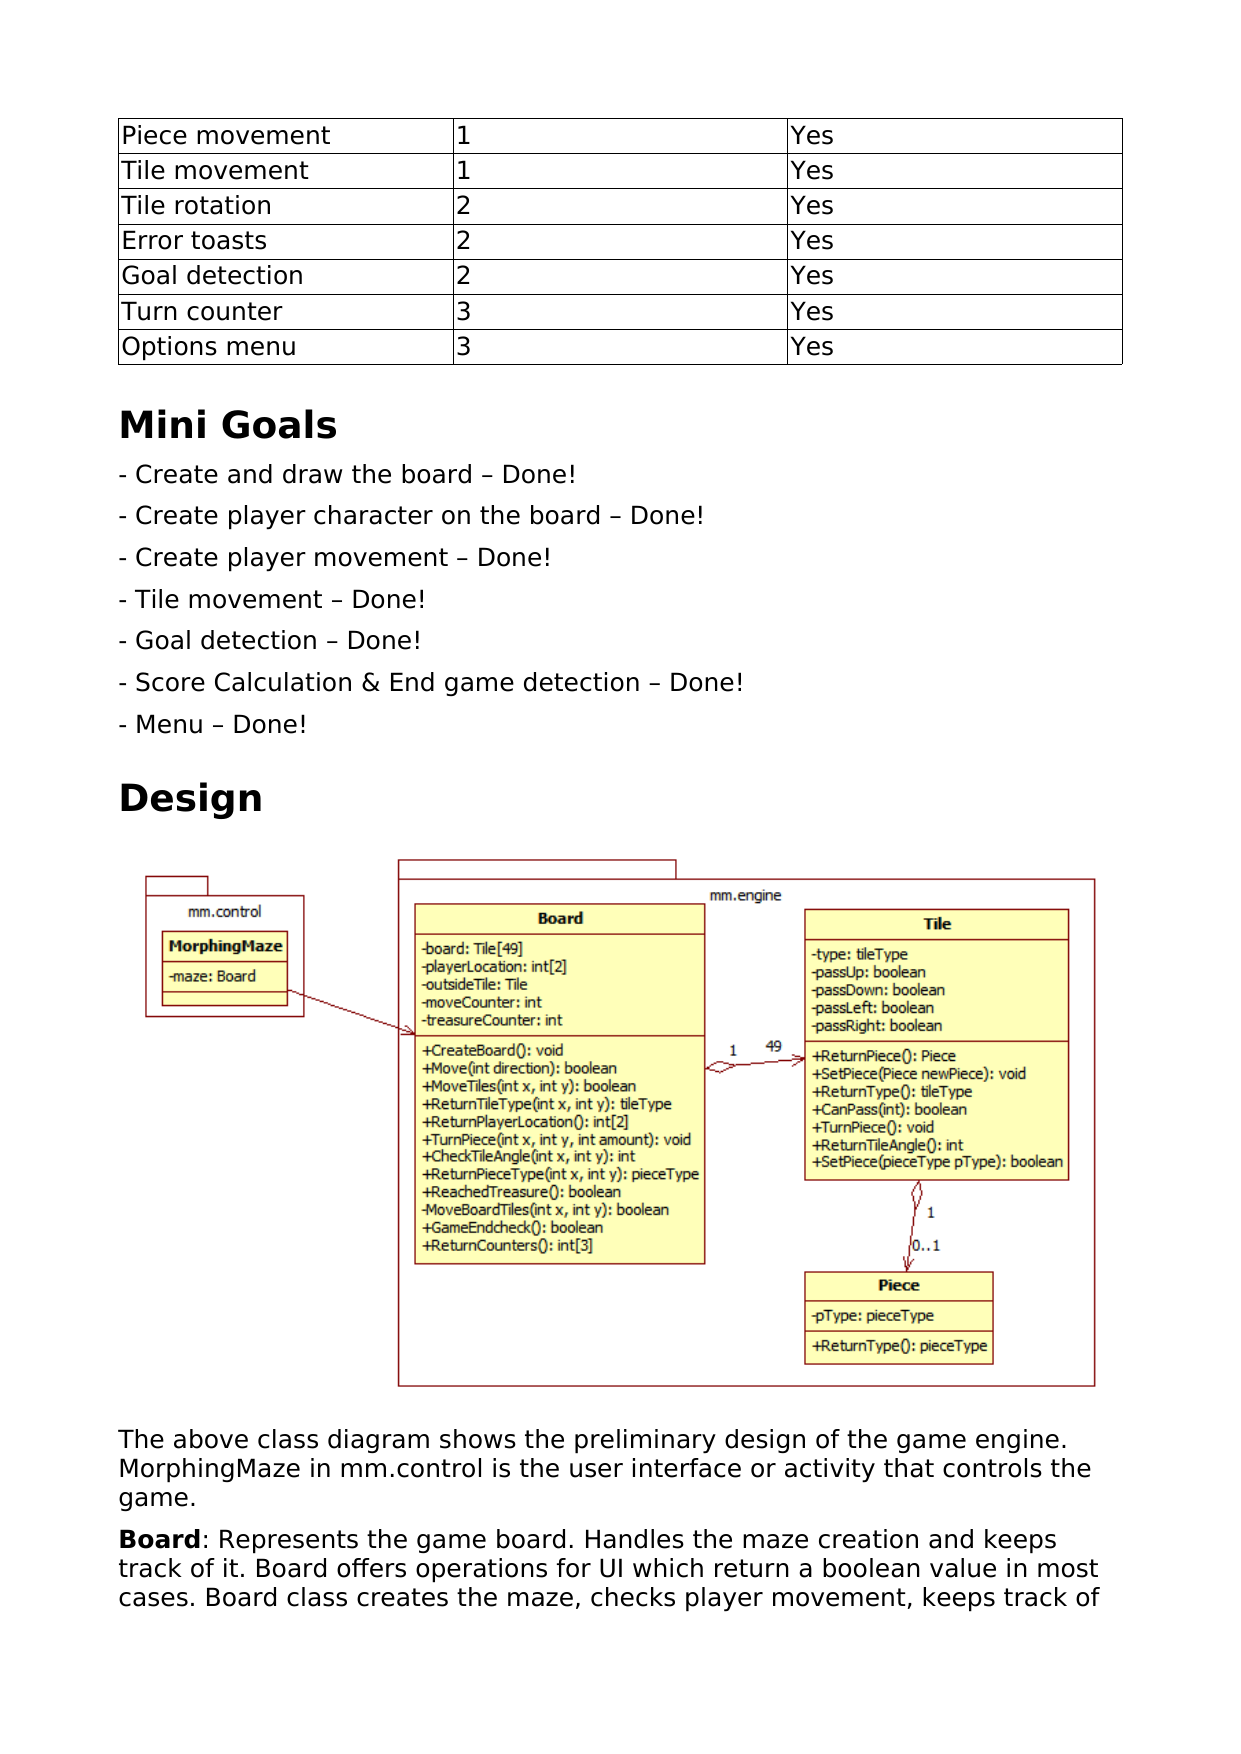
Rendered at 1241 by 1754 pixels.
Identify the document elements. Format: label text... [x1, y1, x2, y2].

table_cell Goal detection [119, 260, 453, 294]
table_cell Yes [788, 330, 1122, 364]
table_cell 1 [454, 154, 787, 188]
text Board: Represents the game board. Handles the maze creation and keeps track of it. Board offers operations for UI which return a boolean value in most cases. Board class creates the maze, checks player movement, keeps track of [118, 1525, 1122, 1613]
table_cell Turn counter [119, 295, 453, 329]
text - Create player character on the board – Done! [118, 502, 1122, 531]
text The above class diagram shows the preliminary design of the game engine. MorphingMaze in mm.control is the user interface or activity that controls the game. [118, 1425, 1122, 1513]
subtitle Design [118, 777, 1122, 820]
table_cell Yes [788, 260, 1122, 294]
table_cell 3 [454, 330, 787, 364]
table_cell 1 [454, 119, 787, 153]
text - Create and draw the board – Done! [118, 460, 1122, 489]
table_cell 2 [454, 189, 787, 223]
table_cell Yes [788, 225, 1122, 258]
table_cell Yes [788, 189, 1122, 223]
table_cell Yes [788, 119, 1122, 153]
text - Create player movement – Done! [118, 543, 1122, 572]
picture [118, 832, 1123, 1413]
table_cell Yes [788, 154, 1122, 188]
table_cell 2 [454, 260, 787, 294]
subtitle Mini Goals [118, 404, 1122, 447]
text - Menu – Done! [118, 710, 1122, 739]
table_cell 3 [454, 295, 787, 329]
table_cell Piece movement [119, 119, 453, 153]
text - Score Calculation & End game detection – Done! [118, 668, 1122, 697]
table_cell 2 [454, 225, 787, 258]
text - Goal detection – Done! [118, 627, 1122, 656]
table_cell Tile rotation [119, 189, 453, 223]
table_cell Options menu [119, 330, 453, 364]
table_cell Tile movement [119, 154, 453, 188]
text - Tile movement – Done! [118, 585, 1122, 614]
table_cell Yes [788, 295, 1122, 329]
table_cell Error toasts [119, 225, 453, 258]
